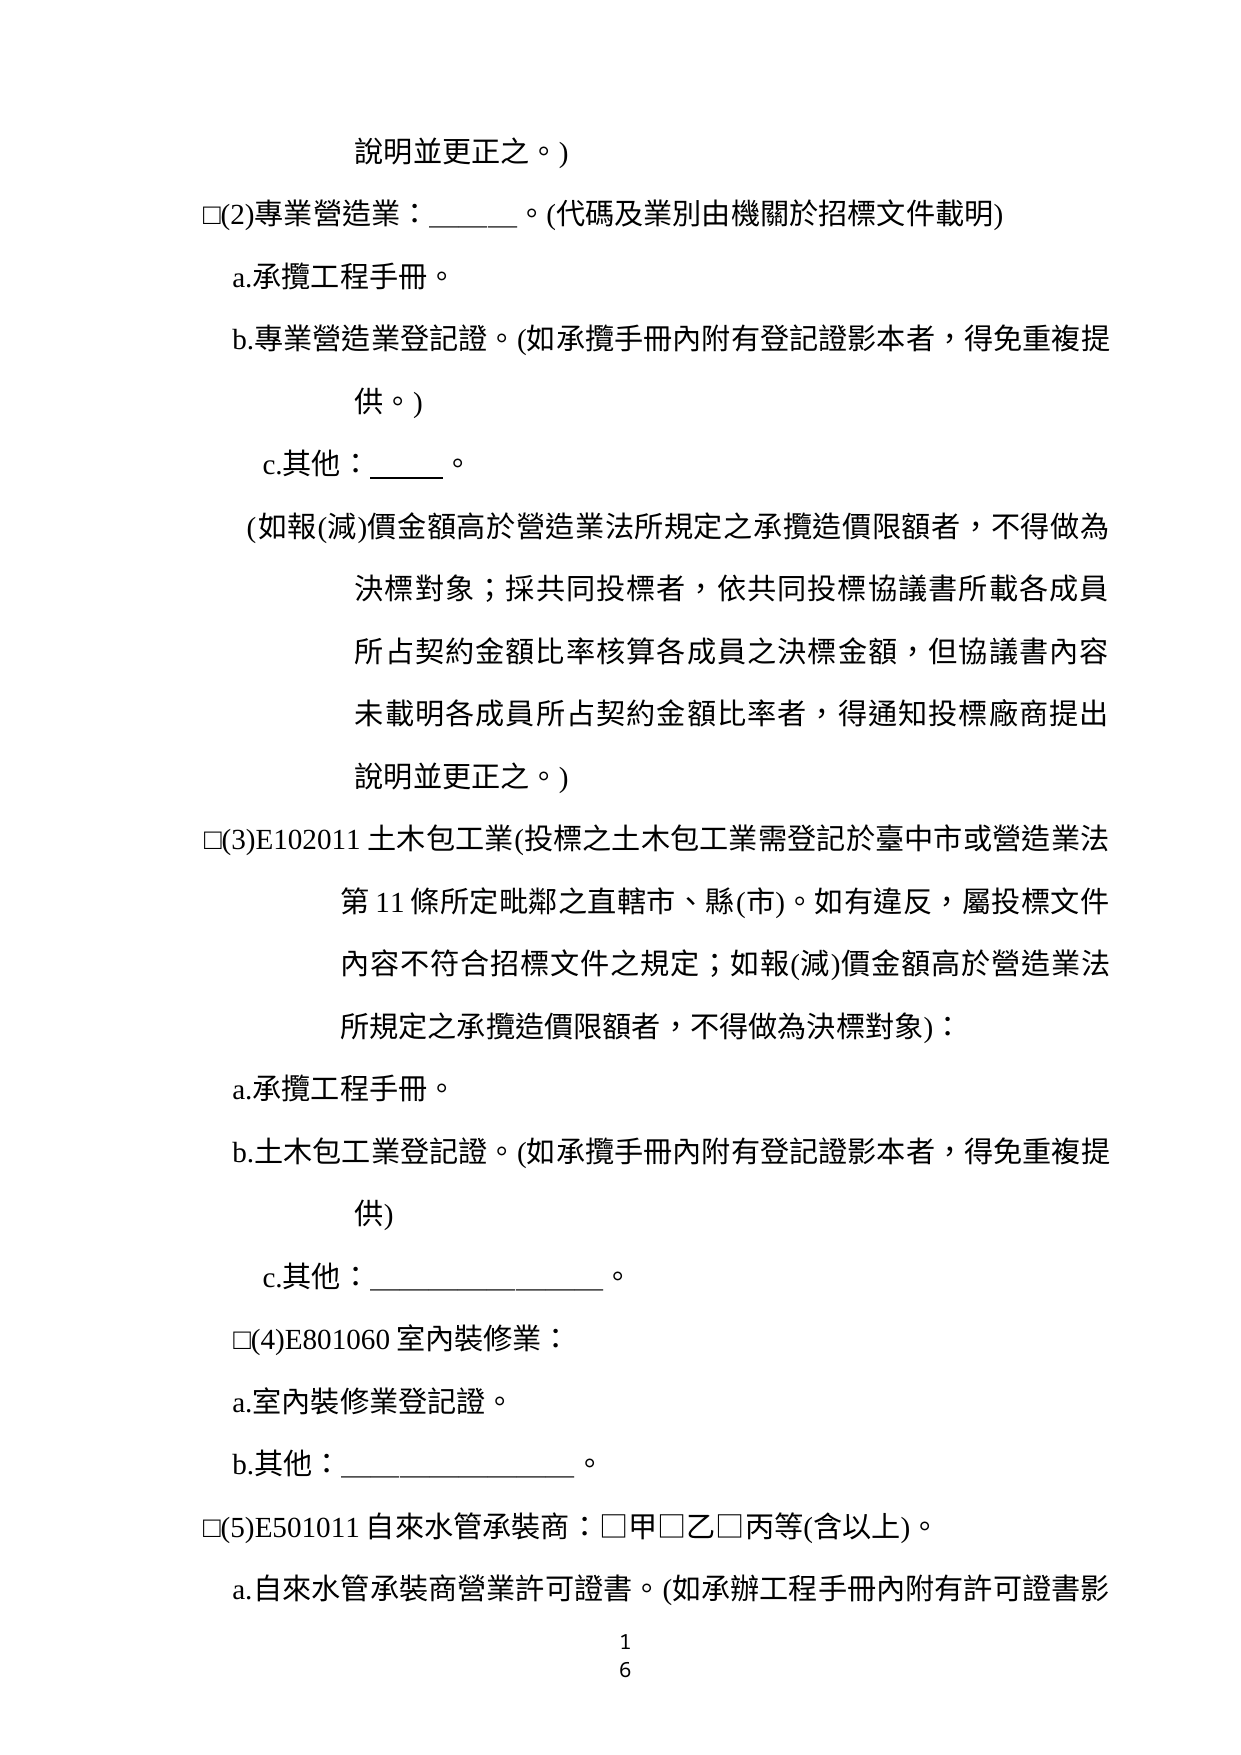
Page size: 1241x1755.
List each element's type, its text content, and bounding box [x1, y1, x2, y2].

text □(2)專業營造業：＿＿＿。(代碼及業別由機關於招標文件載明) [130, 170, 1110, 233]
text b.土木包工業登記證。(如承攬手冊內附有登記證影本者，得免重複提供) [130, 1108, 1110, 1233]
text (如報(減)價金額高於營造業法所規定之承攬造價限額者，不得做為決標對象；採共同投標者，依共同投標協議書所載各成員所占契約金額比率核算各成員之決標金額，但協議書內容未載明各成員所占契約金額比率者，得通知投標廠商提出說明並更正之。) [130, 483, 1110, 795]
text a.承攬工程手冊。 [130, 233, 1110, 295]
text b.其他：＿＿＿＿＿＿＿＿。 [130, 1420, 1110, 1483]
text c.其他：＿＿＿＿＿＿＿＿。 [189, 1233, 1110, 1295]
text a.自來水管承裝商營業許可證書。(如承辦工程手冊內附有許可證書影 [130, 1545, 1110, 1608]
text b.專業營造業登記證。(如承攬手冊內附有登記證影本者，得免重複提供。) [130, 295, 1110, 420]
text c.其他： 。 [189, 420, 1110, 483]
text □(4)E801060室內裝修業： [189, 1295, 1110, 1358]
text □(5)E501011自來水管承裝商：□甲□乙□丙等(含以上)。 [130, 1483, 1110, 1545]
text a.承攬工程手冊。 [130, 1045, 1110, 1108]
text □(3)E102011土木包工業(投標之土木包工業需登記於臺中市或營造業法第11條所定毗鄰之直轄市、縣(市)。如有違反，屬投標文件內容不符合招標文件之規定；如報(減)價金額高於營造業法所規定之承攬造價限額者，不得做為決標對象)： [130, 795, 1110, 1045]
text a.室內裝修業登記證。 [130, 1358, 1110, 1420]
text 說明並更正之。) [130, 108, 1110, 170]
